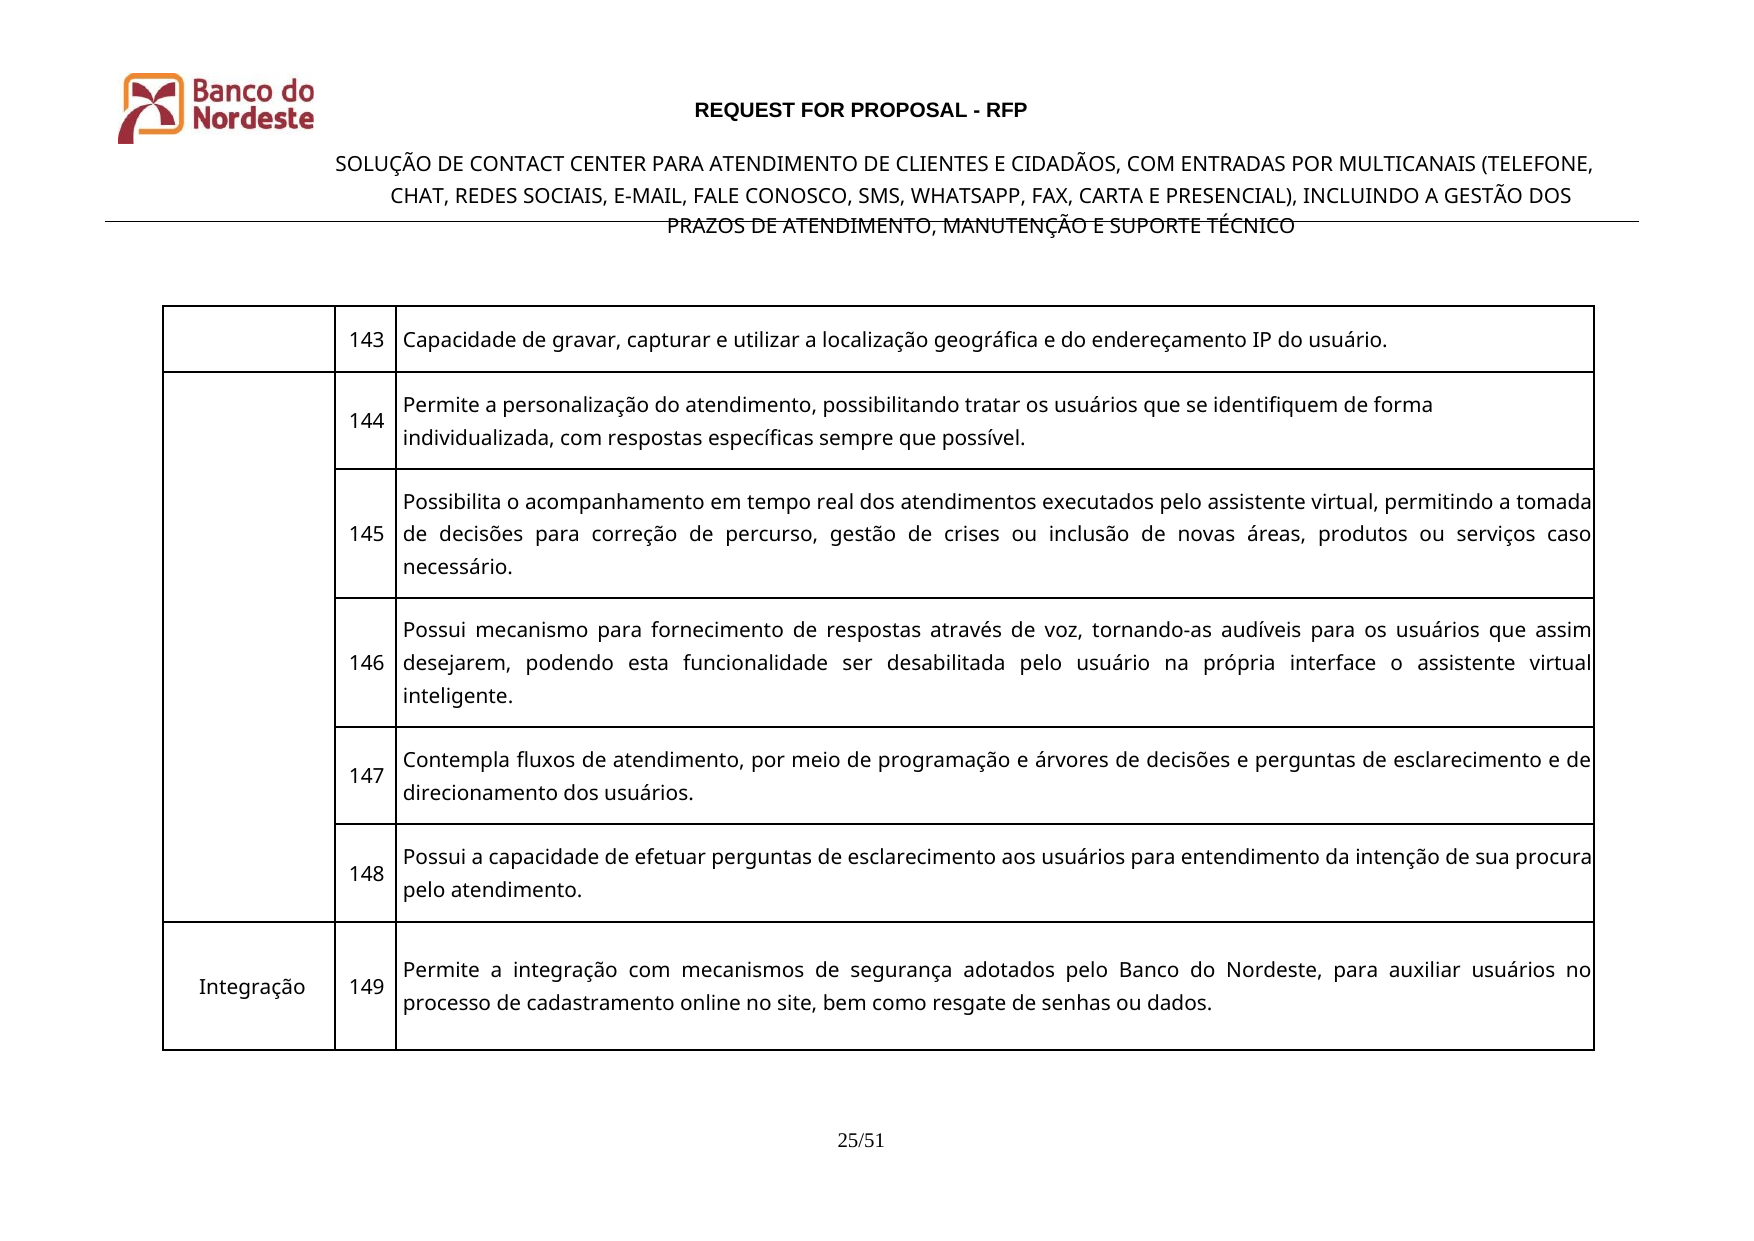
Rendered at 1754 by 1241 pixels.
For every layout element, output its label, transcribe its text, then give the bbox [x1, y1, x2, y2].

table_cell 143 [336, 307, 395, 371]
table_cell Capacidade de gravar, capturar e utilizar a localização geográfica e do endereçamento IP do usuário. [397, 307, 1593, 371]
table_cell 144 [336, 373, 395, 468]
table_cell Possibilita o acompanhamento em tempo real dos atendimentos executados pelo assistente virtual, permitindo a tomada de decisões para correção de percurso, gestão de crises ou inclusão de novas áreas, produtos ou serviços caso necessário. [397, 470, 1593, 597]
table_cell Possui a capacidade de efetuar perguntas de esclarecimento aos usuários para entendimento da intenção de sua procura pelo atendimento. [397, 825, 1593, 921]
table_cell 146 [336, 599, 395, 726]
table_cell 147 [336, 728, 395, 823]
table_cell 148 [336, 825, 395, 921]
picture [118, 73, 314, 144]
table_cell [164, 373, 334, 921]
table_cell Possui mecanismo para fornecimento de respostas através de voz, tornando-as audíveis para os usuários que assim desejarem, podendo esta funcionalidade ser desabilitada pelo usuário na própria interface o assistente virtual inteligente. [397, 599, 1593, 726]
table_cell Permite a integração com mecanismos de segurança adotados pelo Banco do Nordeste, para auxiliar usuários no processo de cadastramento online no site, bem como resgate de senhas ou dados. [397, 923, 1593, 1049]
table_cell Permite a personalização do atendimento, possibilitando tratar os usuários que se identifiquem de forma individualizada, com respostas específicas sempre que possível. [397, 373, 1593, 468]
table_cell Integração [164, 923, 334, 1049]
table_cell 145 [336, 470, 395, 597]
table_cell [164, 307, 334, 371]
table_cell 149 [336, 923, 395, 1049]
table_cell Contempla fluxos de atendimento, por meio de programação e árvores de decisões e perguntas de esclarecimento e de direcionamento dos usuários. [397, 728, 1593, 823]
